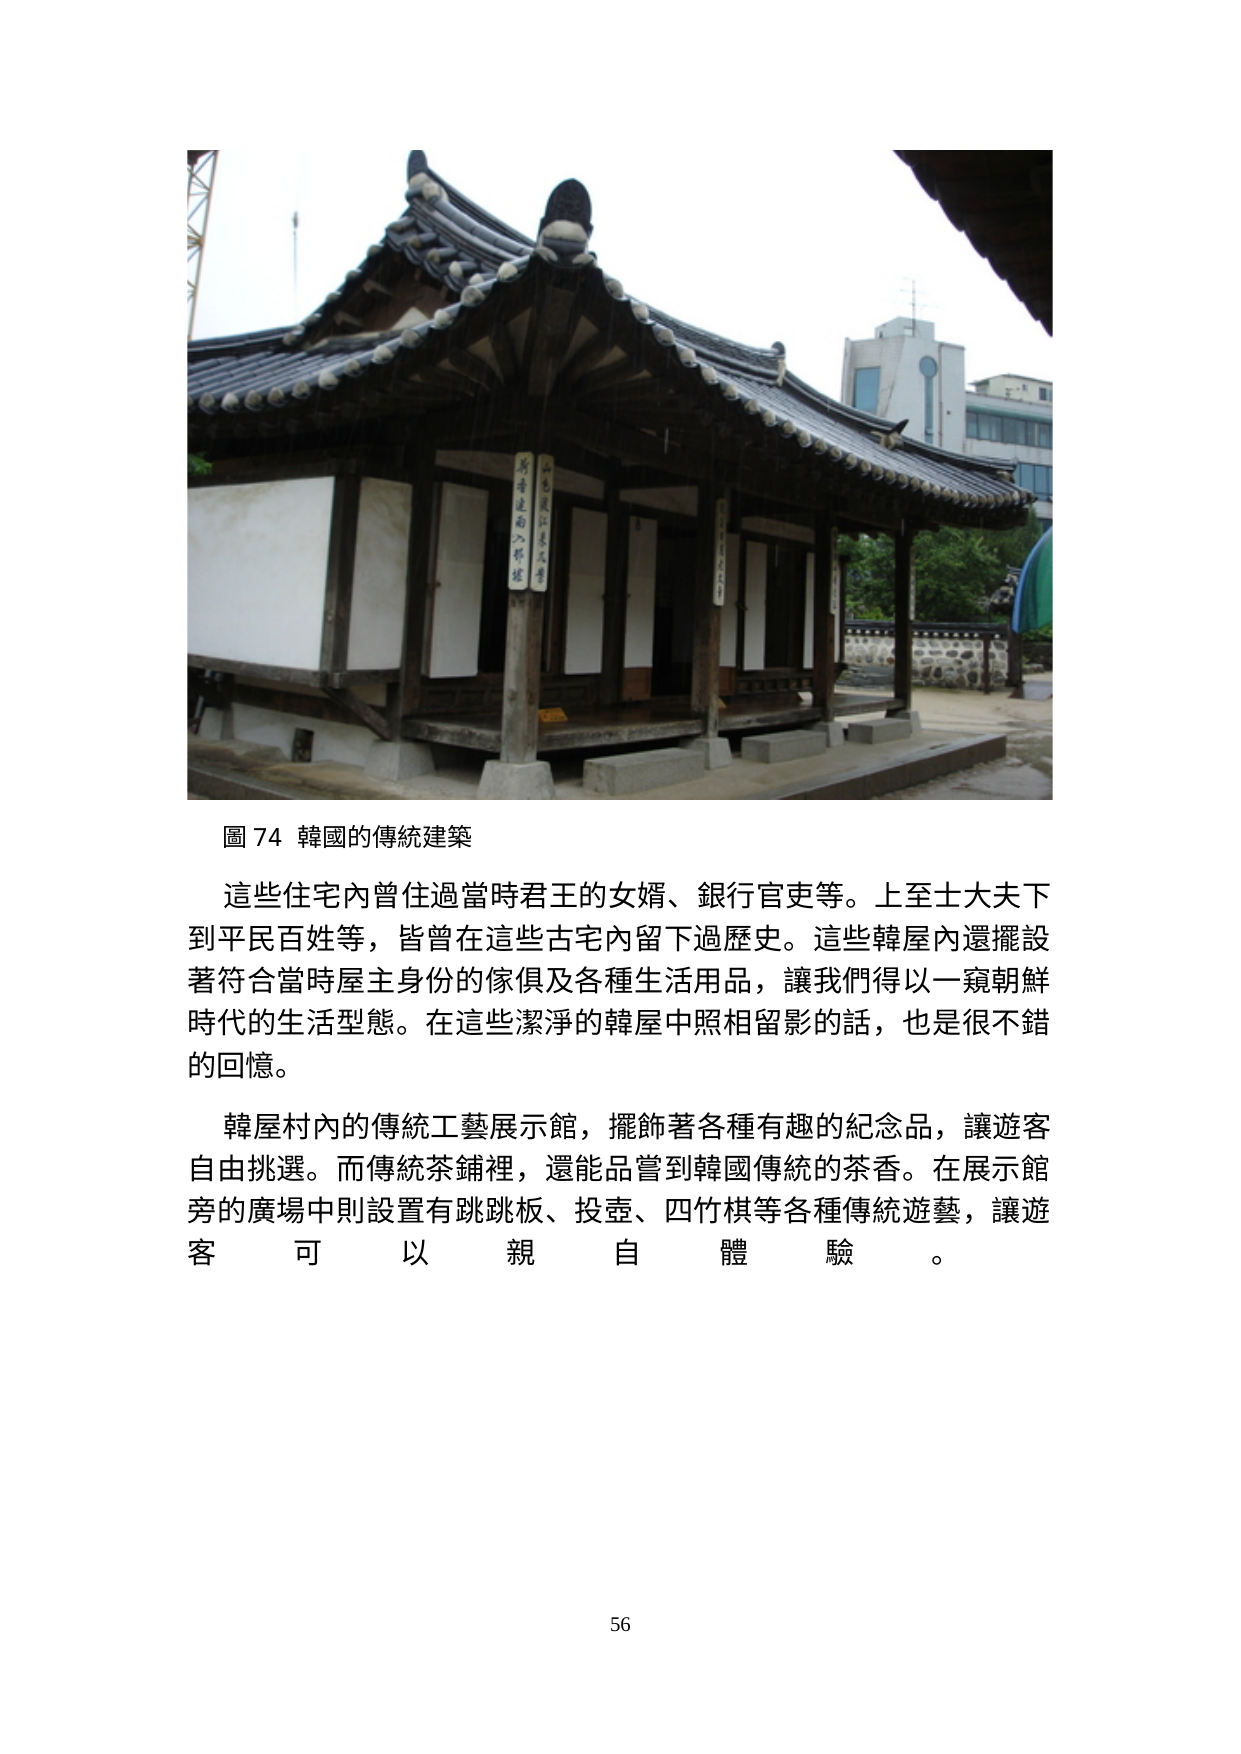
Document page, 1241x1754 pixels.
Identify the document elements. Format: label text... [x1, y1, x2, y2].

text 韓屋村內的傳統工藝展示館，擺飾著各種有趣的紀念品，讓遊客自由挑選。而傳統茶鋪裡，還能品嘗到韓國傳統的茶香。在展示館旁的廣場中則設置有跳跳板、投壺、四竹棋等各種傳統遊藝，讓遊客可以親自體驗。 [187, 1103, 1053, 1272]
text 圖74 韓國的傳統建築 [187, 818, 1053, 854]
text 這些住宅內曾住過當時君王的女婿、銀行官吏等。上至士大夫下到平民百姓等，皆曾在這些古宅內留下過歷史。這些韓屋內還擺設著符合當時屋主身份的傢俱及各種生活用品，讓我們得以一窺朝鮮時代的生活型態。在這些潔淨的韓屋中照相留影的話，也是很不錯的回憶。 [187, 873, 1053, 1084]
picture [187, 150, 1053, 800]
